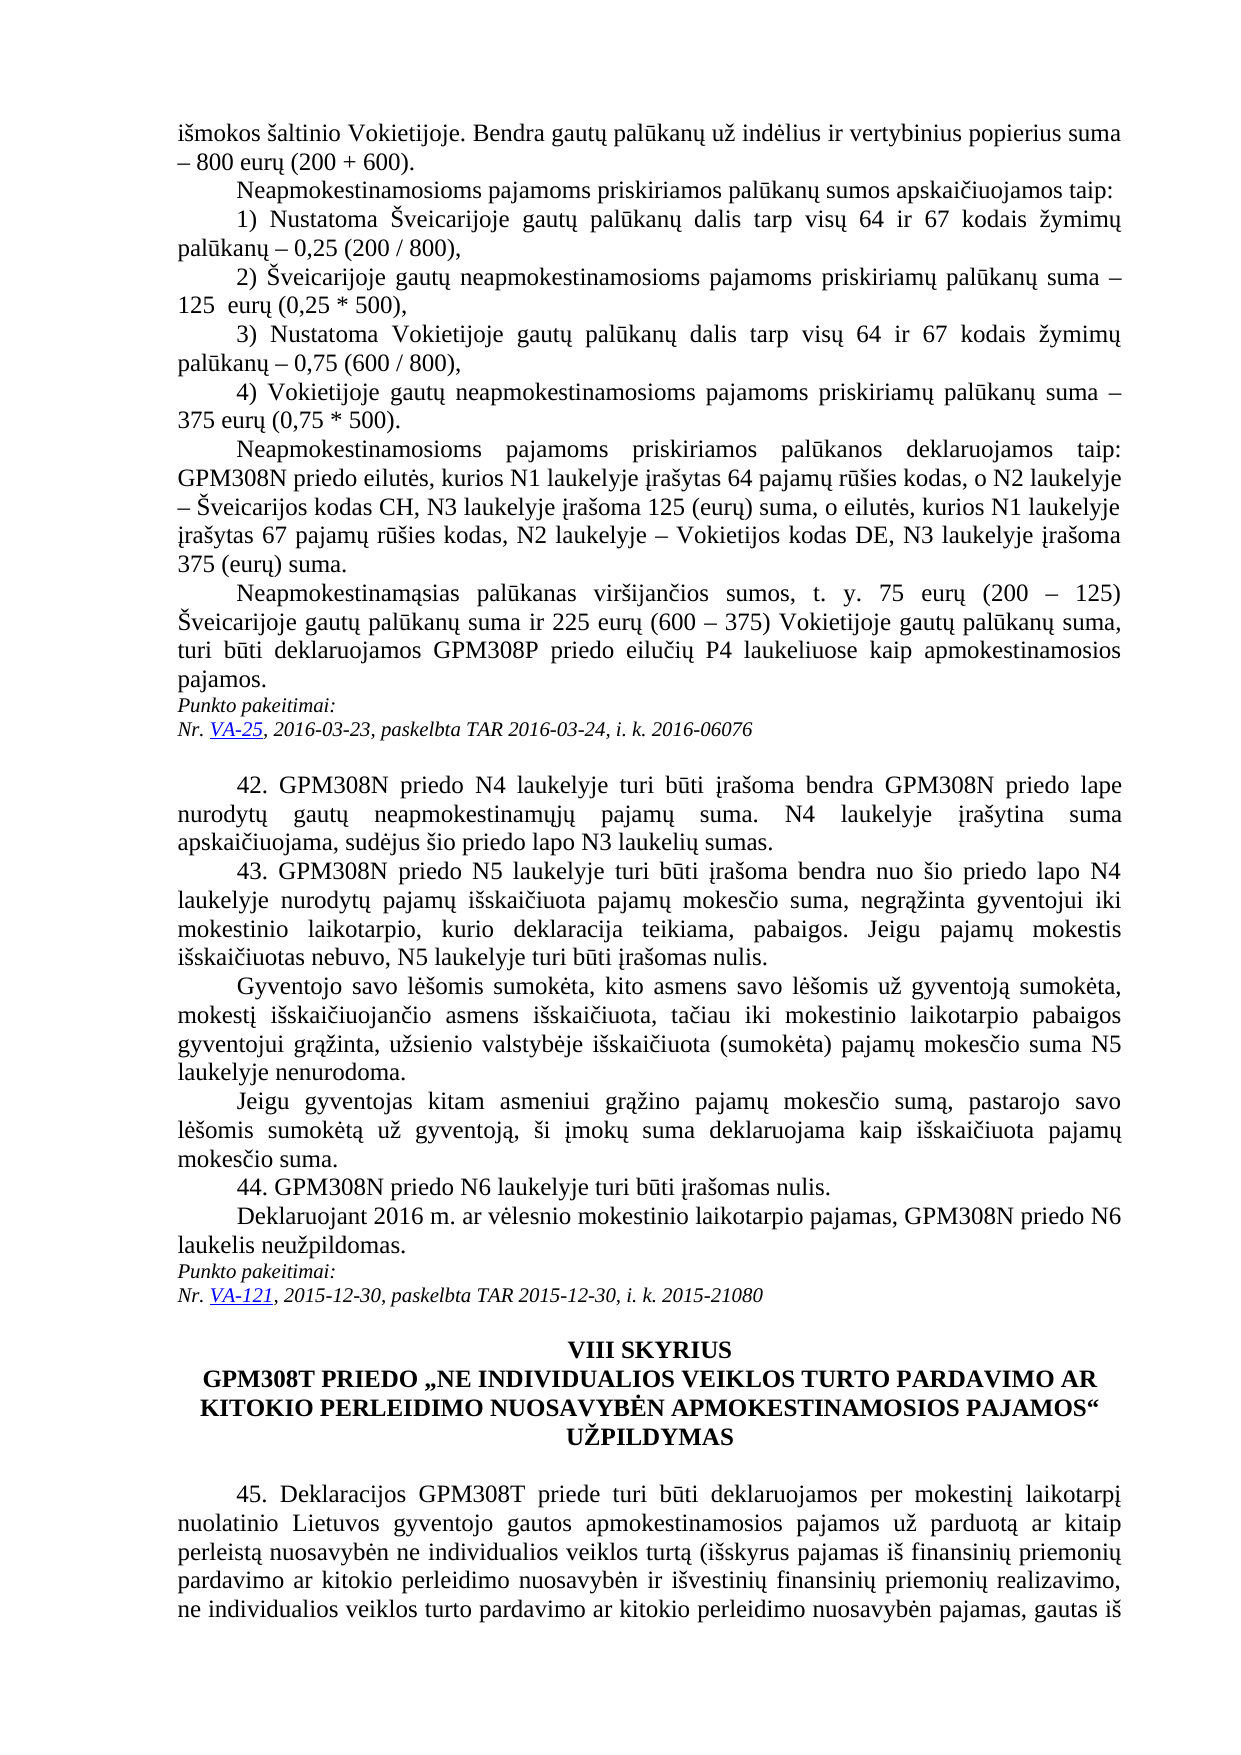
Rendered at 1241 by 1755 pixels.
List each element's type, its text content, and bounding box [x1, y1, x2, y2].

text Deklaruojant 2016 m. ar vėlesnio mokestinio laikotarpio pajamas, GPM308N priedo N6 laukelis neužpildomas. [177, 1201, 1122, 1259]
text Gyventojo savo lėšomis sumokėta, kito asmens savo lėšomis už gyventoją sumokėta, mokestį išskaičiuojančio asmens išskaičiuota, tačiau iki mokestinio laikotarpio pabaigos gyventojui grąžinta, užsienio valstybėje išskaičiuota (sumokėta) pajamų mokesčio suma N5 laukelyje nenurodoma. [177, 971, 1122, 1086]
text 43. GPM308N priedo N5 laukelyje turi būti įrašoma bendra nuo šio priedo lapo N4 laukelyje nurodytų pajamų išskaičiuota pajamų mokesčio suma, negrąžinta gyventojui iki mokestinio laikotarpio, kurio deklaracija teikiama, pabaigos. Jeigu pajamų mokestis išskaičiuotas nebuvo, N5 laukelyje turi būti įrašomas nulis. [177, 856, 1122, 971]
text 1) Nustatoma Šveicarijoje gautų palūkanų dalis tarp visų 64 ir 67 kodais žymimų palūkanų – 0,25 (200 / 800), [177, 204, 1122, 262]
text GPM308T PRIEDO „NE INDIVIDUALIOS VEIKLOS TURTO PARDAVIMO AR KITOKIO PERLEIDIMO NUOSAVYBĖN APMOKESTINAMOSIOS PAJAMOS“ UŽPILDYMAS [177, 1364, 1122, 1451]
text Neapmokestinamosioms pajamoms priskiriamos palūkanos deklaruojamos taip: GPM308N priedo eilutės, kurios N1 laukelyje įrašytas 64 pajamų rūšies kodas, o N2 laukelyje – Šveicarijos kodas CH, N3 laukelyje įrašoma 125 (eurų) suma, o eilutės, kurios N1 laukelyje įrašytas 67 pajamų rūšies kodas, N2 laukelyje – Vokietijos kodas DE, N3 laukelyje įrašoma 375 (eurų) suma. [177, 434, 1122, 578]
text Nr. VA-25, 2016-03-23, paskelbta TAR 2016-03-24, i. k. 2016-06076 [177, 717, 1122, 741]
text 4) Vokietijoje gautų neapmokestinamosioms pajamoms priskiriamų palūkanų suma – 375 eurų (0,75 * 500). [177, 377, 1122, 434]
text 2) Šveicarijoje gautų neapmokestinamosioms pajamoms priskiriamų palūkanų suma – 125 eurų (0,25 * 500), [177, 262, 1122, 319]
text Jeigu gyventojas kitam asmeniui grąžino pajamų mokesčio sumą, pastarojo savo lėšomis sumokėtą už gyventoją, ši įmokų suma deklaruojama kaip išskaičiuota pajamų mokesčio suma. [177, 1086, 1122, 1172]
text VIII SKYRIUS [177, 1336, 1122, 1364]
text 42. GPM308N priedo N4 laukelyje turi būti įrašoma bendra GPM308N priedo lape nurodytų gautų neapmokestinamųjų pajamų suma. N4 laukelyje įrašytina suma apskaičiuojama, sudėjus šio priedo lapo N3 laukelių sumas. [177, 770, 1122, 856]
text 44. GPM308N priedo N6 laukelyje turi būti įrašomas nulis. [177, 1172, 1122, 1201]
text Neapmokestinamąsias palūkanas viršijančios sumos, t. y. 75 eurų (200 – 125) Šveicarijoje gautų palūkanų suma ir 225 eurų (600 – 375) Vokietijoje gautų palūkanų suma, turi būti deklaruojamos GPM308P priedo eilučių P4 laukeliuose kaip apmokestinamosios pajamos. [177, 578, 1122, 693]
text Neapmokestinamosioms pajamoms priskiriamos palūkanų sumos apskaičiuojamos taip: [177, 176, 1122, 204]
text išmokos šaltinio Vokietijoje. Bendra gautų palūkanų už indėlius ir vertybinius popierius suma – 800 eurų (200 + 600). [177, 118, 1122, 176]
text Nr. VA-121, 2015-12-30, paskelbta TAR 2015-12-30, i. k. 2015-21080 [177, 1283, 1122, 1307]
text Punkto pakeitimai: [177, 1259, 1122, 1283]
text Punkto pakeitimai: [177, 693, 1122, 717]
text 45. Deklaracijos GPM308T priede turi būti deklaruojamos per mokestinį laikotarpį nuolatinio Lietuvos gyventojo gautos apmokestinamosios pajamos už parduotą ar kitaip perleistą nuosavybėn ne individualios veiklos turtą (išskyrus pajamas iš finansinių priemonių pardavimo ar kitokio perleidimo nuosavybėn ir išvestinių finansinių priemonių realizavimo, ne individualios veiklos turto pardavimo ar kitokio perleidimo nuosavybėn pajamas, gautas iš [177, 1479, 1122, 1623]
text 3) Nustatoma Vokietijoje gautų palūkanų dalis tarp visų 64 ir 67 kodais žymimų palūkanų – 0,75 (600 / 800), [177, 319, 1122, 377]
